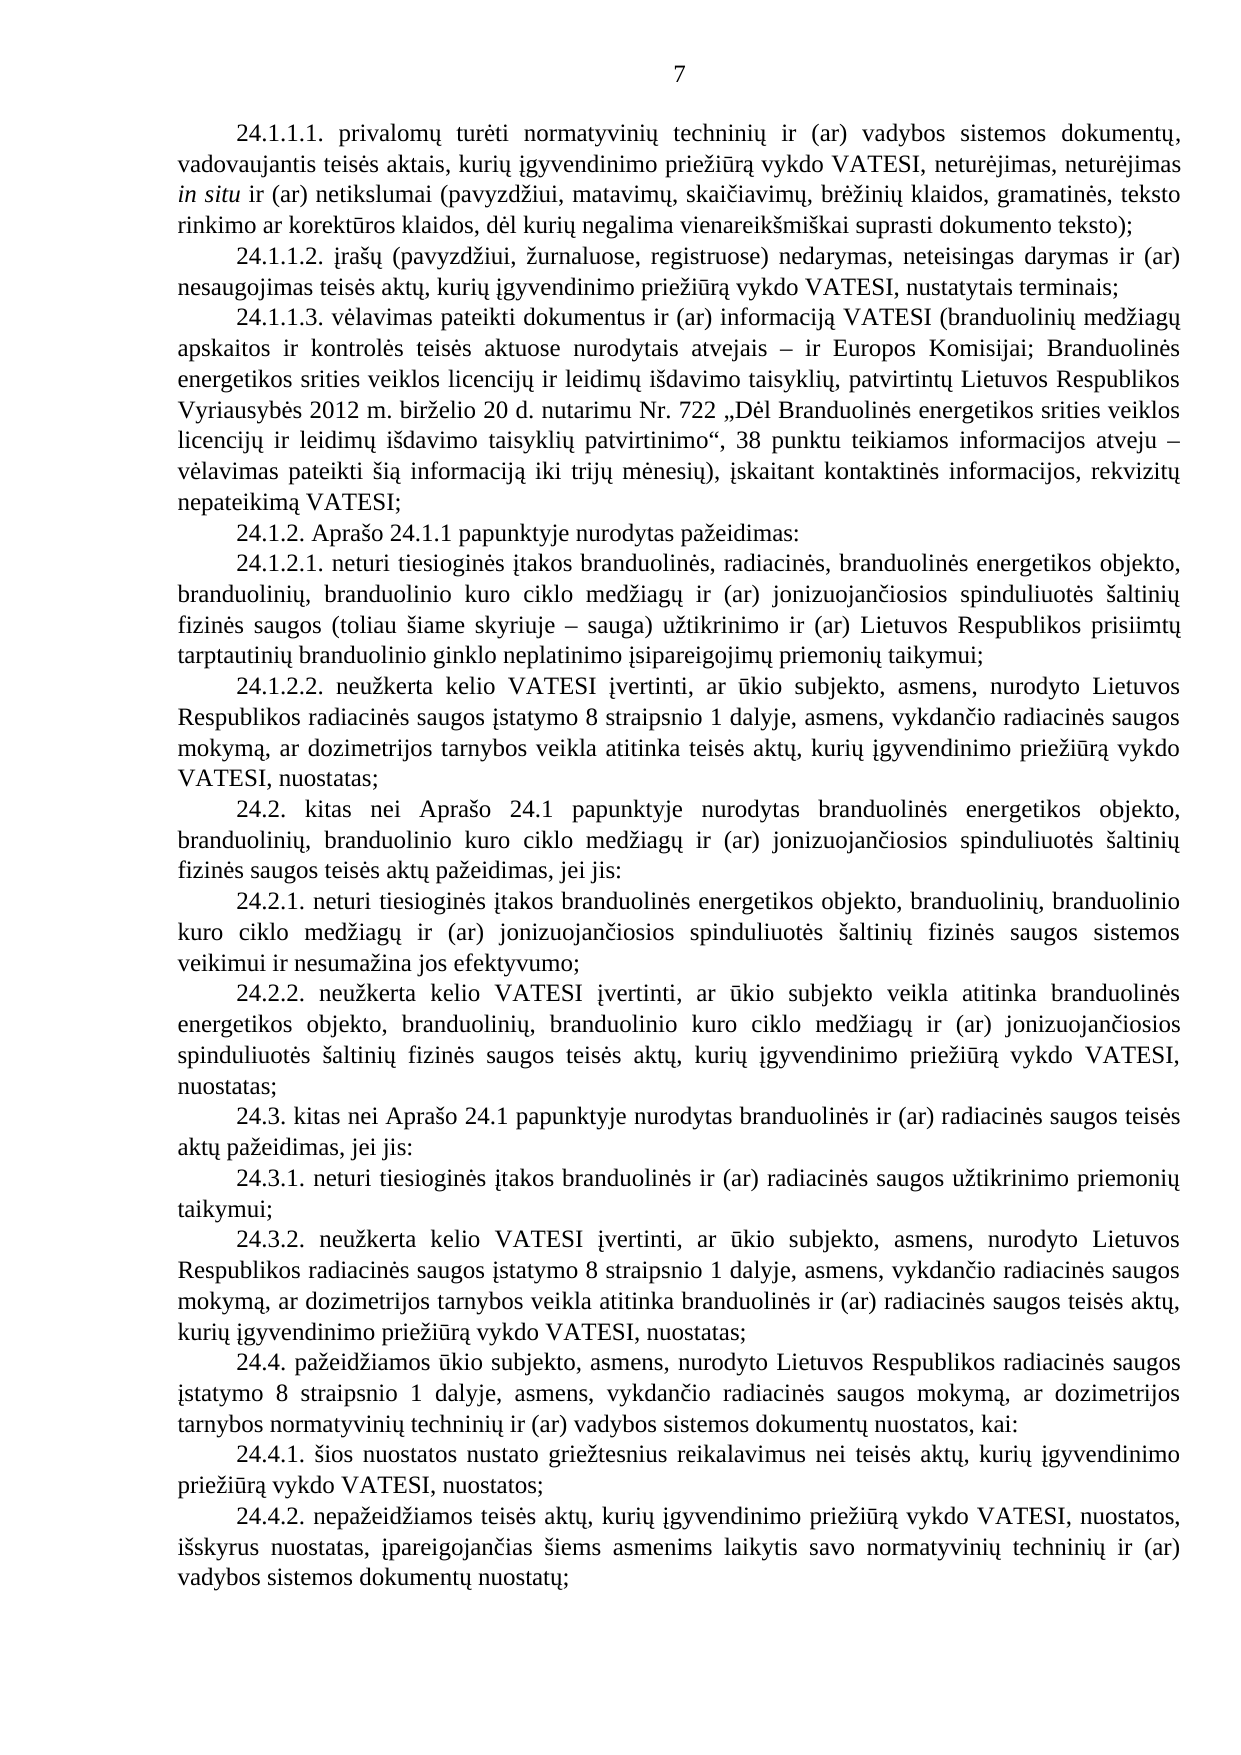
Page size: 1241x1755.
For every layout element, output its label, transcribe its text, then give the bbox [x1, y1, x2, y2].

text 24.4.2. nepažeidžiamos teisės aktų, kurių įgyvendinimo priežiūrą vykdo VATESI, nuostatos, išskyrus nuostatas, įpareigojančias šiems asmenims laikytis savo normatyvinių techninių ir (ar) vadybos sistemos dokumentų nuostatų; [177, 1501, 1181, 1591]
text 24.4. pažeidžiamos ūkio subjekto, asmens, nurodyto Lietuvos Respublikos radiacinės saugos įstatymo 8 straipsnio 1 dalyje, asmens, vykdančio radiacinės saugos mokymą, ar dozimetrijos tarnybos normatyvinių techninių ir (ar) vadybos sistemos dokumentų nuostatos, kai: [177, 1347, 1181, 1437]
text 24.1.2.2. neužkerta kelio VATESI įvertinti, ar ūkio subjekto, asmens, nurodyto Lietuvos Respublikos radiacinės saugos įstatymo 8 straipsnio 1 dalyje, asmens, vykdančio radiacinės saugos mokymą, ar dozimetrijos tarnybos veikla atitinka teisės aktų, kurių įgyvendinimo priežiūrą vykdo VATESI, nuostatas; [177, 671, 1181, 792]
text 24.1.1.1. privalomų turėti normatyvinių techninių ir (ar) vadybos sistemos dokumentų, vadovaujantis teisės aktais, kurių įgyvendinimo priežiūrą vykdo VATESI, neturėjimas, neturėjimas in situ ir (ar) netikslumai (pavyzdžiui, matavimų, skaičiavimų, brėžinių klaidos, gramatinės, teksto rinkimo ar korektūros klaidos, dėl kurių negalima vienareikšmiškai suprasti dokumento teksto); [177, 118, 1181, 239]
text 24.2.1. neturi tiesioginės įtakos branduolinės energetikos objekto, branduolinių, branduolinio kuro ciklo medžiagų ir (ar) jonizuojančiosios spinduliuotės šaltinių fizinės saugos sistemos veikimui ir nesumažina jos efektyvumo; [177, 886, 1181, 977]
text 24.2.2. neužkerta kelio VATESI įvertinti, ar ūkio subjekto veikla atitinka branduolinės energetikos objekto, branduolinių, branduolinio kuro ciklo medžiagų ir (ar) jonizuojančiosios spinduliuotės šaltinių fizinės saugos teisės aktų, kurių įgyvendinimo priežiūrą vykdo VATESI, nuostatas; [177, 978, 1181, 1099]
text 24.2. kitas nei Aprašo 24.1 papunktyje nurodytas branduolinės energetikos objekto, branduolinių, branduolinio kuro ciklo medžiagų ir (ar) jonizuojančiosios spinduliuotės šaltinių fizinės saugos teisės aktų pažeidimas, jei jis: [177, 794, 1181, 884]
text 24.3. kitas nei Aprašo 24.1 papunktyje nurodytas branduolinės ir (ar) radiacinės saugos teisės aktų pažeidimas, jei jis: [177, 1101, 1181, 1161]
text 24.3.1. neturi tiesioginės įtakos branduolinės ir (ar) radiacinės saugos užtikrinimo priemonių taikymui; [177, 1163, 1181, 1222]
text 24.3.2. neužkerta kelio VATESI įvertinti, ar ūkio subjekto, asmens, nurodyto Lietuvos Respublikos radiacinės saugos įstatymo 8 straipsnio 1 dalyje, asmens, vykdančio radiacinės saugos mokymą, ar dozimetrijos tarnybos veikla atitinka branduolinės ir (ar) radiacinės saugos teisės aktų, kurių įgyvendinimo priežiūrą vykdo VATESI, nuostatas; [177, 1224, 1181, 1345]
text 24.1.1.3. vėlavimas pateikti dokumentus ir (ar) informaciją VATESI (branduolinių medžiagų apskaitos ir kontrolės teisės aktuose nurodytais atvejais – ir Europos Komisijai; Branduolinės energetikos srities veiklos licencijų ir leidimų išdavimo taisyklių, patvirtintų Lietuvos Respublikos Vyriausybės 2012 m. birželio 20 d. nutarimu Nr. 722 „Dėl Branduolinės energetikos srities veiklos licencijų ir leidimų išdavimo taisyklių patvirtinimo“, 38 punktu teikiamos informacijos atveju – vėlavimas pateikti šią informaciją iki trijų mėnesių), įskaitant kontaktinės informacijos, rekvizitų nepateikimą VATESI; [177, 302, 1181, 516]
text 24.1.1.2. įrašų (pavyzdžiui, žurnaluose, registruose) nedarymas, neteisingas darymas ir (ar) nesaugojimas teisės aktų, kurių įgyvendinimo priežiūrą vykdo VATESI, nustatytais terminais; [177, 241, 1181, 301]
text 24.4.1. šios nuostatos nustato griežtesnius reikalavimus nei teisės aktų, kurių įgyvendinimo priežiūrą vykdo VATESI, nuostatos; [177, 1439, 1181, 1499]
text 24.1.2. Aprašo 24.1.1 papunktyje nurodytas pažeidimas: [177, 518, 1181, 546]
text 24.1.2.1. neturi tiesioginės įtakos branduolinės, radiacinės, branduolinės energetikos objekto, branduolinių, branduolinio kuro ciklo medžiagų ir (ar) jonizuojančiosios spinduliuotės šaltinių fizinės saugos (toliau šiame skyriuje – sauga) užtikrinimo ir (ar) Lietuvos Respublikos prisiimtų tarptautinių branduolinio ginklo neplatinimo įsipareigojimų priemonių taikymui; [177, 548, 1181, 669]
